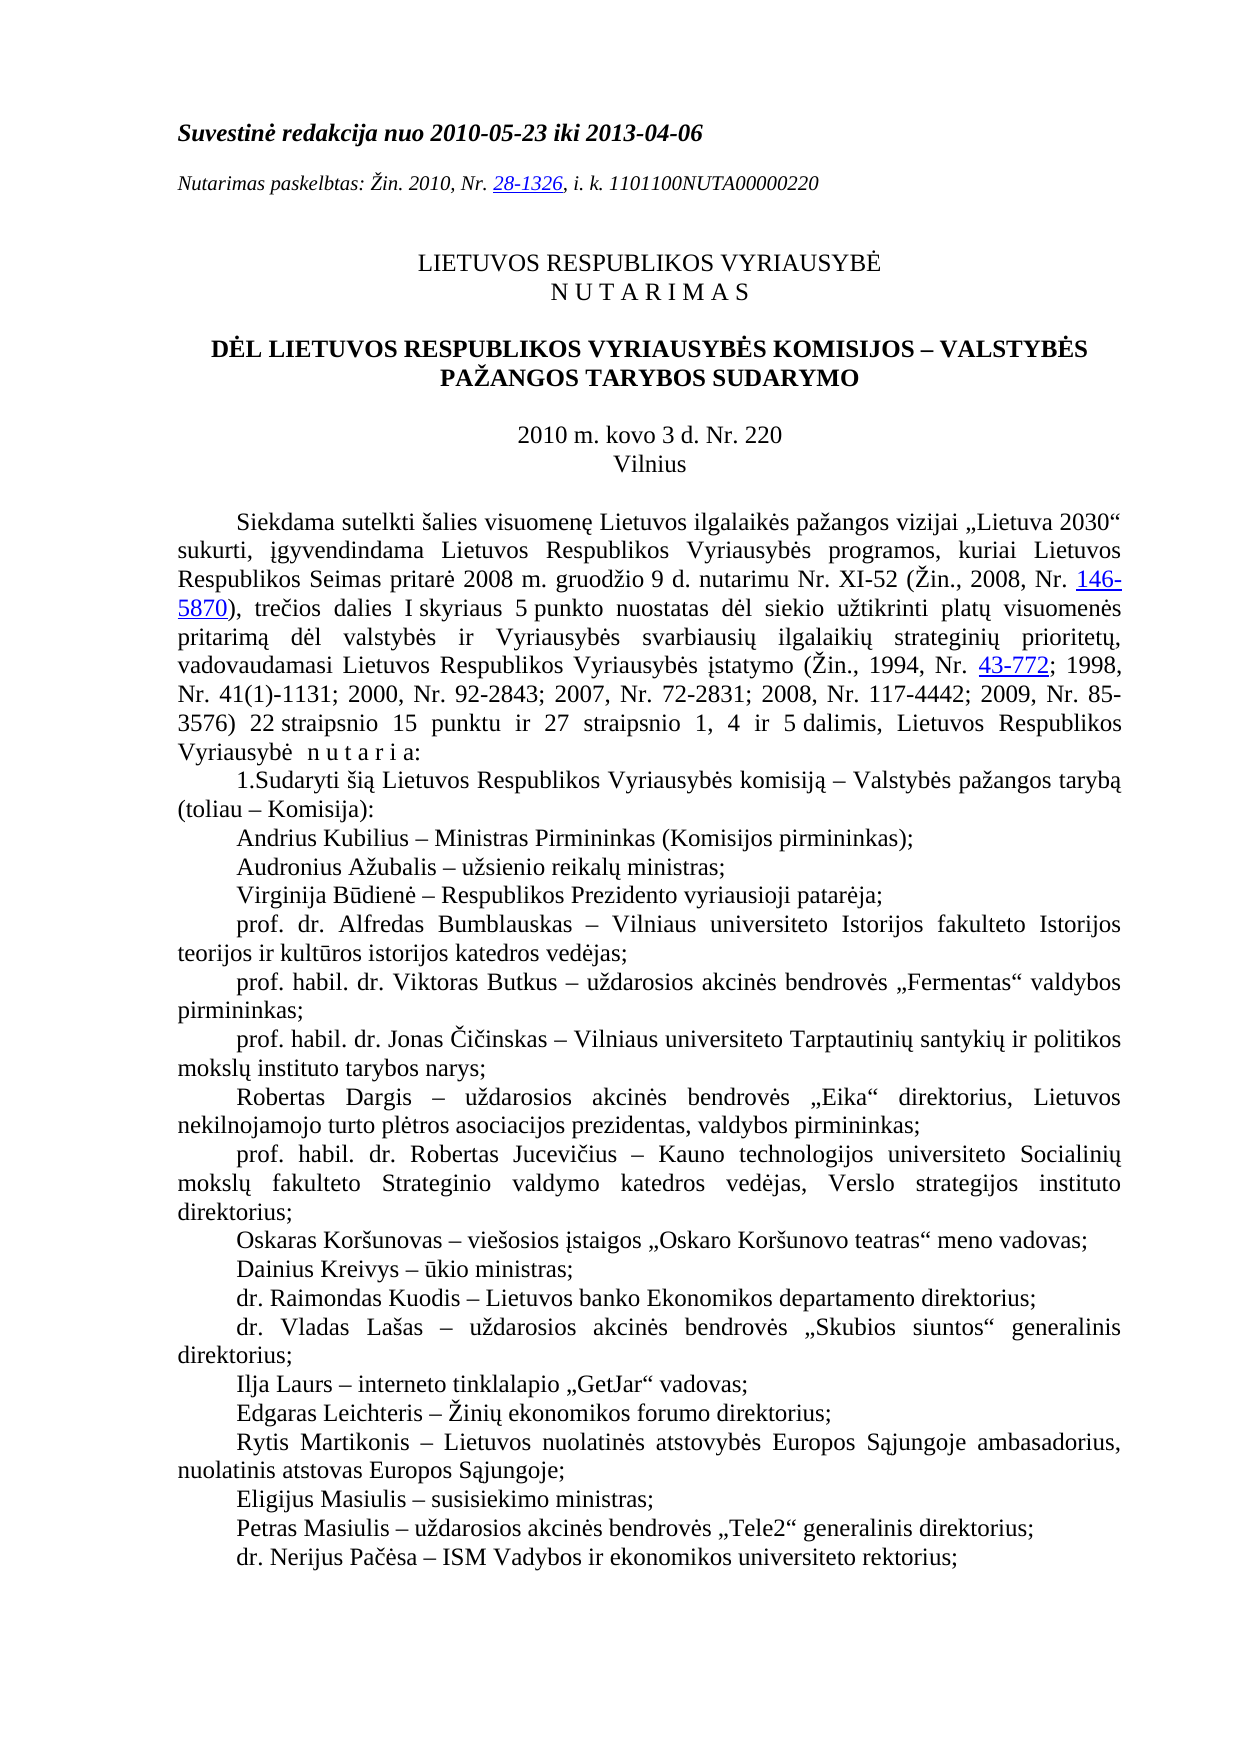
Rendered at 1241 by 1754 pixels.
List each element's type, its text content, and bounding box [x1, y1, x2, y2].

text 2010 m. kovo 3 d. Nr. 220 [177, 420, 1122, 449]
text Edgaras Leichteris – Žinių ekonomikos forumo direktorius; [177, 1398, 1122, 1427]
text 1.Sudaryti šią Lietuvos Respublikos Vyriausybės komisiją – Valstybės pažangos tarybą (toliau – Komisija): [177, 765, 1122, 823]
text dr. Nerijus Pačėsa – ISM Vadybos ir ekonomikos universiteto rektorius; [177, 1542, 1122, 1570]
text dr. Raimondas Kuodis – Lietuvos banko Ekonomikos departamento direktorius; [177, 1283, 1122, 1312]
text prof. dr. Alfredas Bumblauskas – Vilniaus universiteto Istorijos fakulteto Istorijos teorijos ir kultūros istorijos katedros vedėjas; [177, 909, 1122, 967]
text prof. habil. dr. Jonas Čičinskas – Vilniaus universiteto Tarptautinių santykių ir politikos mokslų instituto tarybos narys; [177, 1024, 1122, 1082]
text Vilnius [177, 449, 1122, 478]
text NUTARIMAS [177, 277, 1122, 305]
text prof. habil. dr. Robertas Jucevičius – Kauno technologijos universiteto Socialinių mokslų fakulteto Strateginio valdymo katedros vedėjas, Verslo strategijos instituto direktorius; [177, 1139, 1122, 1225]
text Petras Masiulis – uždarosios akcinės bendrovės „Tele2“ generalinis direktorius; [177, 1513, 1122, 1542]
text DĖL Lietuvos Respublikos vyriausybės komisijos – Valstybės pažangos TARYBOS SUDARYMO [177, 334, 1122, 392]
text Robertas Dargis – uždarosios akcinės bendrovės „Eika“ direktorius, Lietuvos nekilnojamojo turto plėtros asociacijos prezidentas, valdybos pirmininkas; [177, 1082, 1122, 1139]
text Oskaras Koršunovas – viešosios įstaigos „Oskaro Koršunovo teatras“ meno vadovas; [177, 1225, 1122, 1254]
text dr. Vladas Lašas – uždarosios akcinės bendrovės „Skubios siuntos“ generalinis direktorius; [177, 1312, 1122, 1369]
text Audronius Ažubalis – užsienio reikalų ministras; [177, 852, 1122, 880]
text Ilja Laurs – interneto tinklalapio „GetJar“ vadovas; [177, 1369, 1122, 1398]
text Rytis Martikonis – Lietuvos nuolatinės atstovybės Europos Sąjungoje ambasadorius, nuolatinis atstovas Europos Sąjungoje; [177, 1427, 1122, 1484]
text Andrius Kubilius – Ministras Pirmininkas (Komisijos pirmininkas); [177, 823, 1122, 852]
text Dainius Kreivys – ūkio ministras; [177, 1254, 1122, 1283]
text prof. habil. dr. Viktoras Butkus – uždarosios akcinės bendrovės „Fermentas“ valdybos pirmininkas; [177, 967, 1122, 1024]
text Eligijus Masiulis – susisiekimo ministras; [177, 1484, 1122, 1513]
text Suvestinė redakcija nuo 2010-05-23 iki 2013-04-06 [177, 118, 1122, 147]
text Siekdama sutelkti šalies visuomenę Lietuvos ilgalaikės pažangos vizijai „Lietuva 2030“ sukurti, įgyvendindama Lietuvos Respublikos Vyriausybės programos, kuriai Lietuvos Respublikos Seimas pritarė 2008 m. gruodžio 9 d. nutarimu Nr. XI-52 (Žin., 2008, Nr. 146-5870), trečios dalies I skyriaus 5 punkto nuostatas dėl siekio užtikrinti platų visuomenės pritarimą dėl valstybės ir Vyriausybės svarbiausių ilgalaikių strateginių prioritetų, vadovaudamasi Lietuvos Respublikos Vyriausybės įstatymo (Žin., 1994, Nr. 43-772; 1998, Nr. 41(1)-1131; 2000, Nr. 92-2843; 2007, Nr. 72-2831; 2008, Nr. 117-4442; 2009, Nr. 85-3576) 22 straipsnio 15 punktu ir 27 straipsnio 1, 4 ir 5 dalimis, Lietuvos Respublikos Vyriausybė nutaria: [177, 507, 1122, 765]
text Virginija Būdienė – Respublikos Prezidento vyriausioji patarėja; [177, 880, 1122, 909]
text Lietuvos Respublikos Vyriausybė [177, 248, 1122, 277]
text Nutarimas paskelbtas: Žin. 2010, Nr. 28-1326, i. k. 1101100NUTA00000220 [177, 171, 1122, 195]
